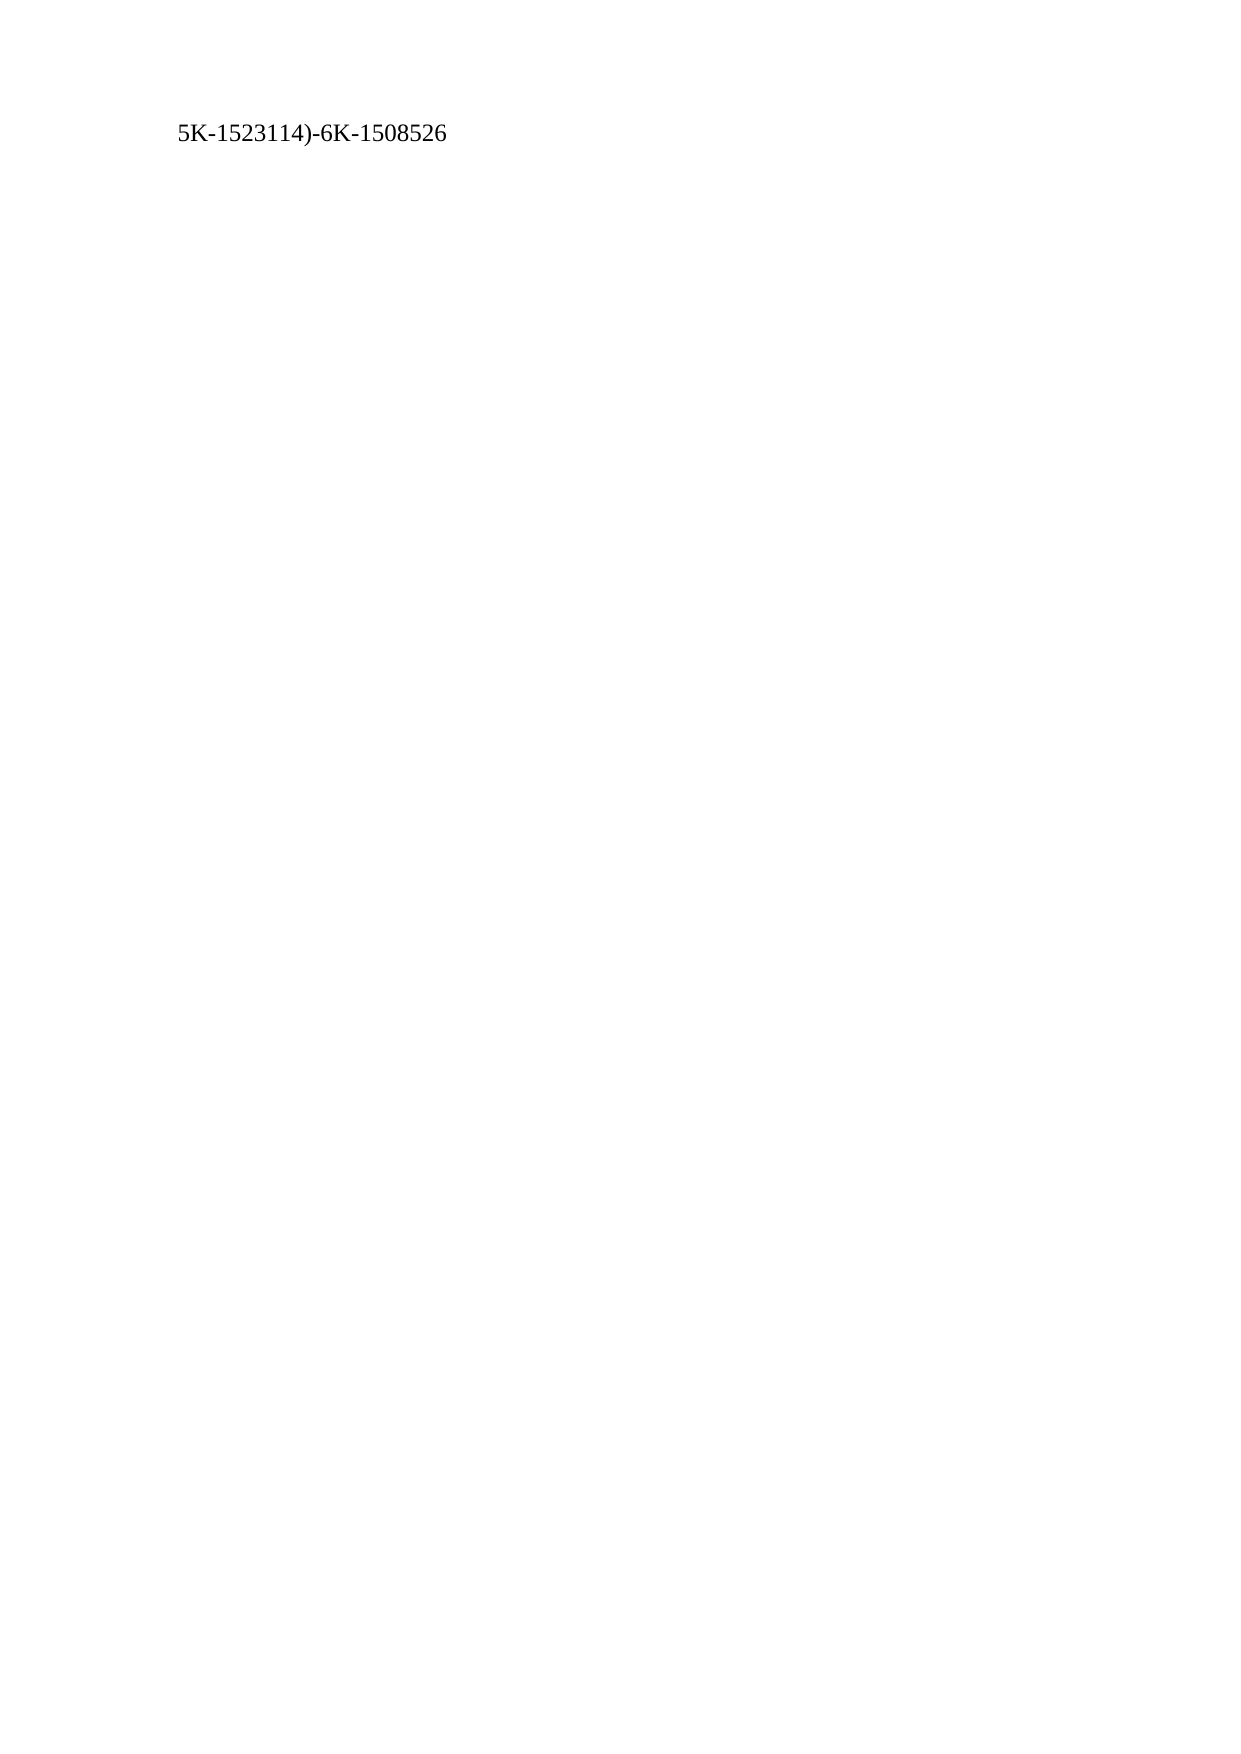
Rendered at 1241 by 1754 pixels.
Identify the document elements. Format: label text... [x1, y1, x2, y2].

text 5K-1523114)-6K-1508526 [177, 118, 1219, 147]
